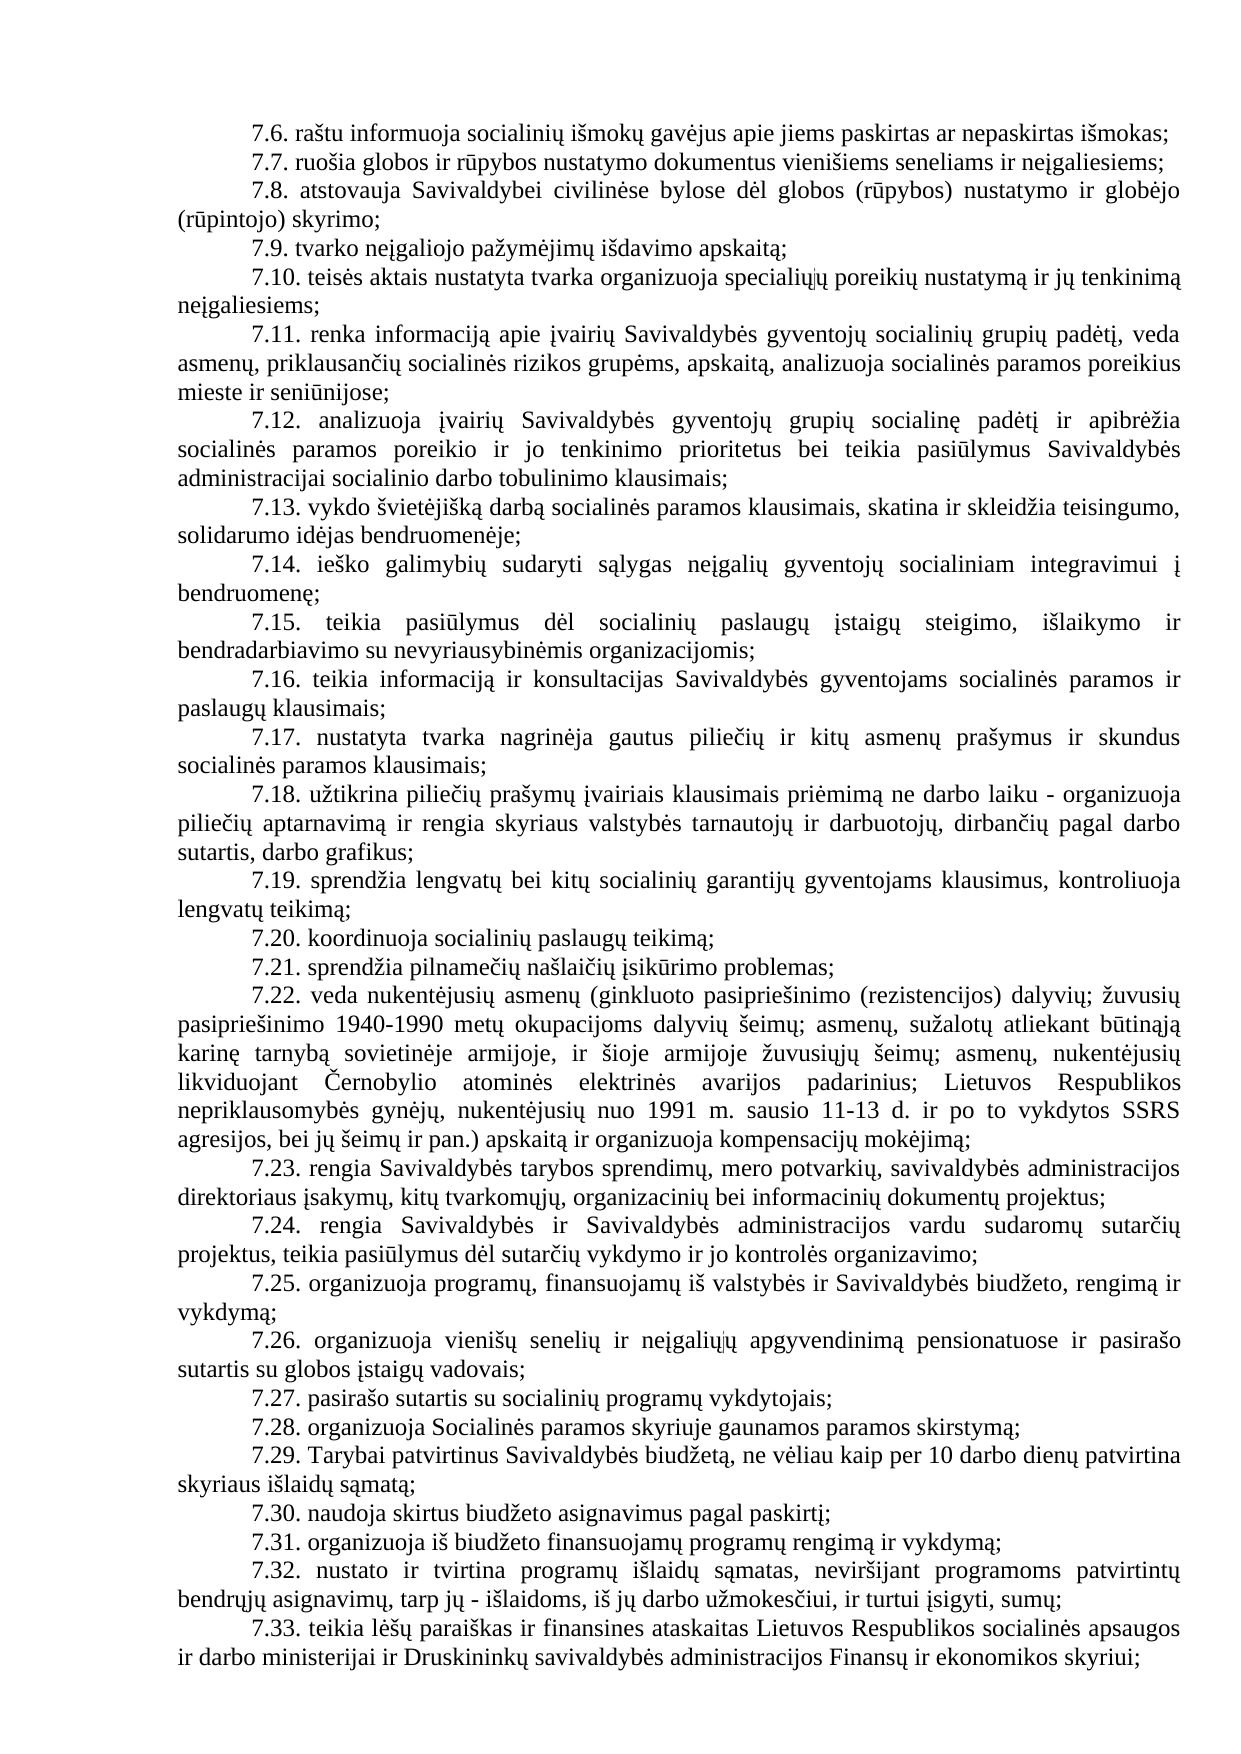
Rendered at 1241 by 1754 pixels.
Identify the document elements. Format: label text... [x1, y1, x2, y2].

text 7.17. nustatyta tvarka nagrinėja gautus piliečių ir kitų asmenų prašymus ir skundus socialinės paramos klausimais; [177, 722, 1181, 779]
text 7.32. nustato ir tvirtina programų išlaidų sąmatas, neviršijant programoms patvirtintų bendrųjų asignavimų, tarp jų - išlaidoms, iš jų darbo užmokesčiui, ir turtui įsigyti, sumų; [177, 1556, 1181, 1613]
text 7.14. ieško galimybių sudaryti sąlygas neįgalių gyventojų socialiniam integravimui į bendruomenę; [177, 549, 1181, 607]
text 7.24. rengia Savivaldybės ir Savivaldybės administracijos vardu sudaromų sutarčių projektus, teikia pasiūlymus dėl sutarčių vykdymo ir jo kontrolės organizavimo; [177, 1211, 1181, 1268]
text 7.8. atstovauja Savivaldybei civilinėse bylose dėl globos (rūpybos) nustatymo ir globėjo (rūpintojo) skyrimo; [177, 176, 1181, 233]
text 7.22. veda nukentėjusių asmenų (ginkluoto pasipriešinimo (rezistencijos) dalyvių; žuvusių pasipriešinimo 1940-1990 metų okupacijoms dalyvių šeimų; asmenų, sužalotų atliekant būtinąją karinę tarnybą sovietinėje armijoje, ir šioje armijoje žuvusiųjų šeimų; asmenų, nukentėjusių likviduojant Černobylio atominės elektrinės avarijos padarinius; Lietuvos Respublikos nepriklausomybės gynėjų, nukentėjusių nuo 1991 m. sausio 11-13 d. ir po to vykdytos SSRS agresijos, bei jų šeimų ir pan.) apskaitą ir organizuoja kompensacijų mokėjimą; [177, 981, 1181, 1153]
text 7.7. ruošia globos ir rūpybos nustatymo dokumentus vienišiems seneliams ir neįgaliesiems; [177, 147, 1181, 176]
text 7.31. organizuoja iš biudžeto finansuojamų programų rengimą ir vykdymą; [177, 1527, 1181, 1556]
text 7.21. sprendžia pilnamečių našlaičių įsikūrimo problemas; [177, 952, 1181, 981]
text 7.30. naudoja skirtus biudžeto asignavimus pagal paskirtį; [177, 1498, 1181, 1527]
text 7.25. organizuoja programų, finansuojamų iš valstybės ir Savivaldybės biudžeto, rengimą ir vykdymą; [177, 1268, 1181, 1326]
text 7.12. analizuoja įvairių Savivaldybės gyventojų grupių socialinę padėtį ir apibrėžia socialinės paramos poreikio ir jo tenkinimo prioritetus bei teikia pasiūlymus Savivaldybės administracijai socialinio darbo tobulinimo klausimais; [177, 406, 1181, 492]
text 7.20. koordinuoja socialinių paslaugų teikimą; [177, 923, 1181, 952]
text 7.18. užtikrina piliečių prašymų įvairiais klausimais priėmimą ne darbo laiku - organizuoja piliečių aptarnavimą ir rengia skyriaus valstybės tarnautojų ir darbuotojų, dirbančių pagal darbo sutartis, darbo grafikus; [177, 779, 1181, 866]
text 7.13. vykdo švietėjišką darbą socialinės paramos klausimais, skatina ir skleidžia teisingumo, solidarumo idėjas bendruomenėje; [177, 492, 1181, 549]
text 7.9. tvarko neįgaliojo pažymėjimų išdavimo apskaitą; [177, 233, 1181, 262]
text 7.19. sprendžia lengvatų bei kitų socialinių garantijų gyventojams klausimus, kontroliuoja lengvatų teikimą; [177, 866, 1181, 923]
text 7.11. renka informaciją apie įvairių Savivaldybės gyventojų socialinių grupių padėtį, veda asmenų, priklausančių socialinės rizikos grupėms, apskaitą, analizuoja socialinės paramos poreikius mieste ir seniūnijose; [177, 319, 1181, 406]
text 7.27. pasirašo sutartis su socialinių programų vykdytojais; [177, 1383, 1181, 1412]
text 7.16. teikia informaciją ir konsultacijas Savivaldybės gyventojams socialinės paramos ir paslaugų klausimais; [177, 664, 1181, 722]
text 7.15. teikia pasiūlymus dėl socialinių paslaugų įstaigų steigimo, išlaikymo ir bendradarbiavimo su nevyriausybinėmis organizacijomis; [177, 607, 1181, 664]
text 7.28. organizuoja Socialinės paramos skyriuje gaunamos paramos skirstymą; [177, 1412, 1181, 1441]
text 7.10. teisės aktais nustatyta tvarka organizuoja specialiųjų poreikių nustatymą ir jų tenkinimą neįgaliesiems; [177, 262, 1181, 319]
text 7.29. Tarybai patvirtinus Savivaldybės biudžetą, ne vėliau kaip per 10 darbo dienų patvirtina skyriaus išlaidų sąmatą; [177, 1441, 1181, 1498]
text 7.33. teikia lėšų paraiškas ir finansines ataskaitas Lietuvos Respublikos socialinės apsaugos ir darbo ministerijai ir Druskininkų savivaldybės administracijos Finansų ir ekonomikos skyriui; [177, 1613, 1181, 1671]
text 7.26. organizuoja vienišų senelių ir neįgaliųjų apgyvendinimą pensionatuose ir pasirašo sutartis su globos įstaigų vadovais; [177, 1326, 1181, 1383]
text 7.6. raštu informuoja socialinių išmokų gavėjus apie jiems paskirtas ar nepaskirtas išmokas; [177, 118, 1181, 147]
text 7.23. rengia Savivaldybės tarybos sprendimų, mero potvarkių, savivaldybės administracijos direktoriaus įsakymų, kitų tvarkomųjų, organizacinių bei informacinių dokumentų projektus; [177, 1153, 1181, 1211]
